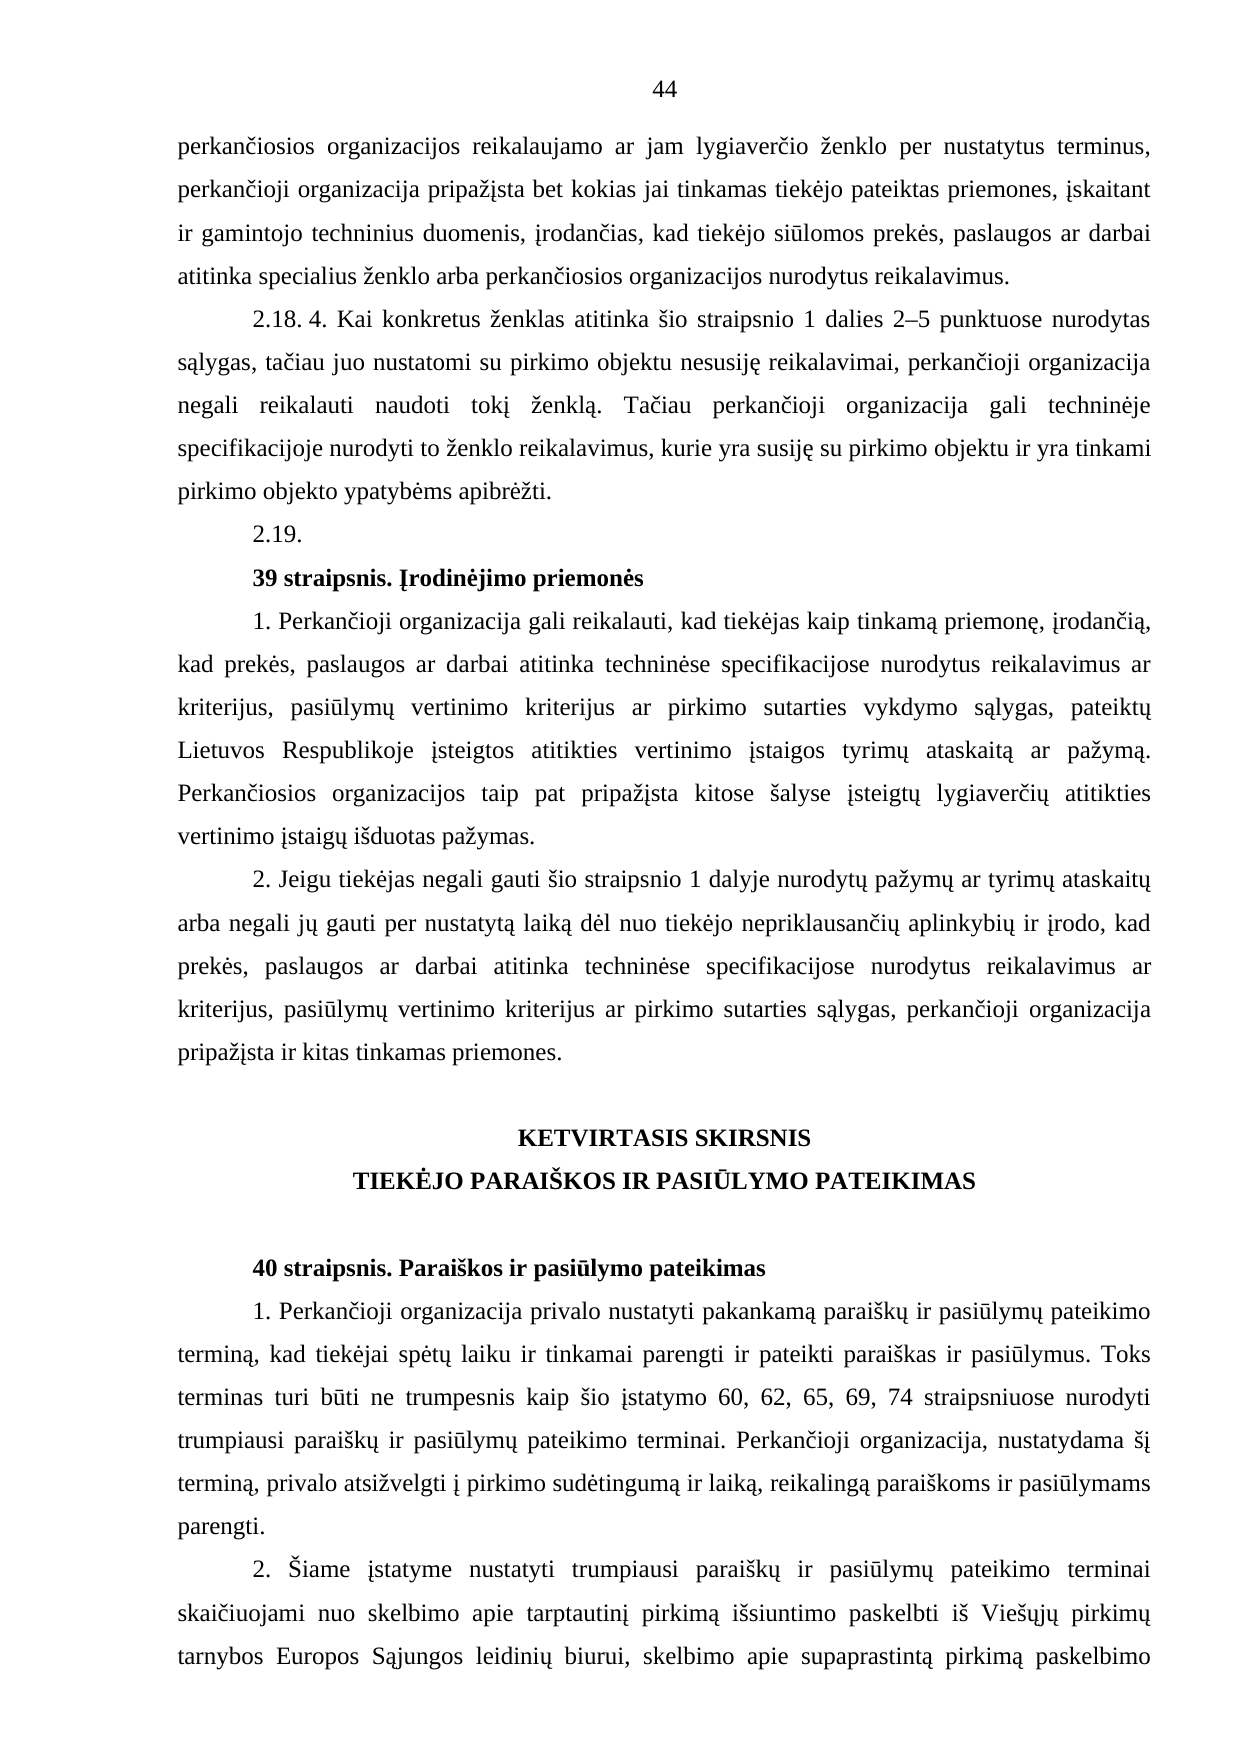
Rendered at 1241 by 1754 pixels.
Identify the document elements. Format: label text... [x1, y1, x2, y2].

text 39 straipsnis. Įrodinėjimo priemonės [177, 563, 1152, 591]
text KETVIRTASIS SKIRSNIS [177, 1123, 1152, 1152]
text 40 straipsnis. Paraiškos ir pasiūlymo pateikimas [177, 1253, 1152, 1281]
text 2. Šiame įstatyme nustatyti trumpiausi paraiškų ir pasiūlymų pateikimo terminai skaičiuojami nuo skelbimo apie tarptautinį pirkimą išsiuntimo paskelbti iš Viešųjų pirkimų tarnybos Europos Sąjungos leidinių biurui, skelbimo apie supaprastintą pirkimą paskelbimo [177, 1554, 1152, 1669]
text TIEKĖJO PARAIŠKOS IR PASIŪLYMO PATEIKIMAS [177, 1166, 1152, 1195]
text 2. Jeigu tiekėjas negali gauti šio straipsnio 1 dalyje nurodytų pažymų ar tyrimų ataskaitų arba negali jų gauti per nustatytą laiką dėl nuo tiekėjo nepriklausančių aplinkybių ir įrodo, kad prekės, paslaugos ar darbai atitinka techninėse specifikacijose nurodytus reikalavimus ar kriterijus, pasiūlymų vertinimo kriterijus ar pirkimo sutarties sąlygas, perkančioji organizacija pripažįsta ir kitas tinkamas priemones. [177, 864, 1152, 1066]
text 1. Perkančioji organizacija gali reikalauti, kad tiekėjas kaip tinkamą priemonę, įrodančią, kad prekės, paslaugos ar darbai atitinka techninėse specifikacijose nurodytus reikalavimus ar kriterijus, pasiūlymų vertinimo kriterijus ar pirkimo sutarties vykdymo sąlygas, pateiktų Lietuvos Respublikoje įsteigtos atitikties vertinimo įstaigos tyrimų ataskaitą ar pažymą. Perkančiosios organizacijos taip pat pripažįsta kitose šalyse įsteigtų lygiaverčių atitikties vertinimo įstaigų išduotas pažymas. [177, 606, 1152, 850]
subtitle 4. Kai konkretus ženklas atitinka šio straipsnio 1 dalies 2–5 punktuose nurodytas sąlygas, tačiau juo nustatomi su pirkimo objektu nesusiję reikalavimai, perkančioji organizacija negali reikalauti naudoti tokį ženklą. Tačiau perkančioji organizacija gali techninėje specifikacijoje nurodyti to ženklo reikalavimus, kurie yra susiję su pirkimo objektu ir yra tinkami pirkimo objekto ypatybėms apibrėžti. [177, 304, 1152, 505]
text 1. Perkančioji organizacija privalo nustatyti pakankamą paraiškų ir pasiūlymų pateikimo terminą, kad tiekėjai spėtų laiku ir tinkamai parengti ir pateikti paraiškas ir pasiūlymus. Toks terminas turi būti ne trumpesnis kaip šio įstatymo 60, 62, 65, 69, 74 straipsniuose nurodyti trumpiausi paraiškų ir pasiūlymų pateikimo terminai. Perkančioji organizacija, nustatydama šį terminą, privalo atsižvelgti į pirkimo sudėtingumą ir laiką, reikalingą paraiškoms ir pasiūlymams parengti. [177, 1296, 1152, 1540]
text perkančiosios organizacijos reikalaujamo ar jam lygiaverčio ženklo per nustatytus terminus, perkančioji organizacija pripažįsta bet kokias jai tinkamas tiekėjo pateiktas priemones, įskaitant ir gamintojo techninius duomenis, įrodančias, kad tiekėjo siūlomos prekės, paslaugos ar darbai atitinka specialius ženklo arba perkančiosios organizacijos nurodytus reikalavimus. [177, 131, 1152, 289]
